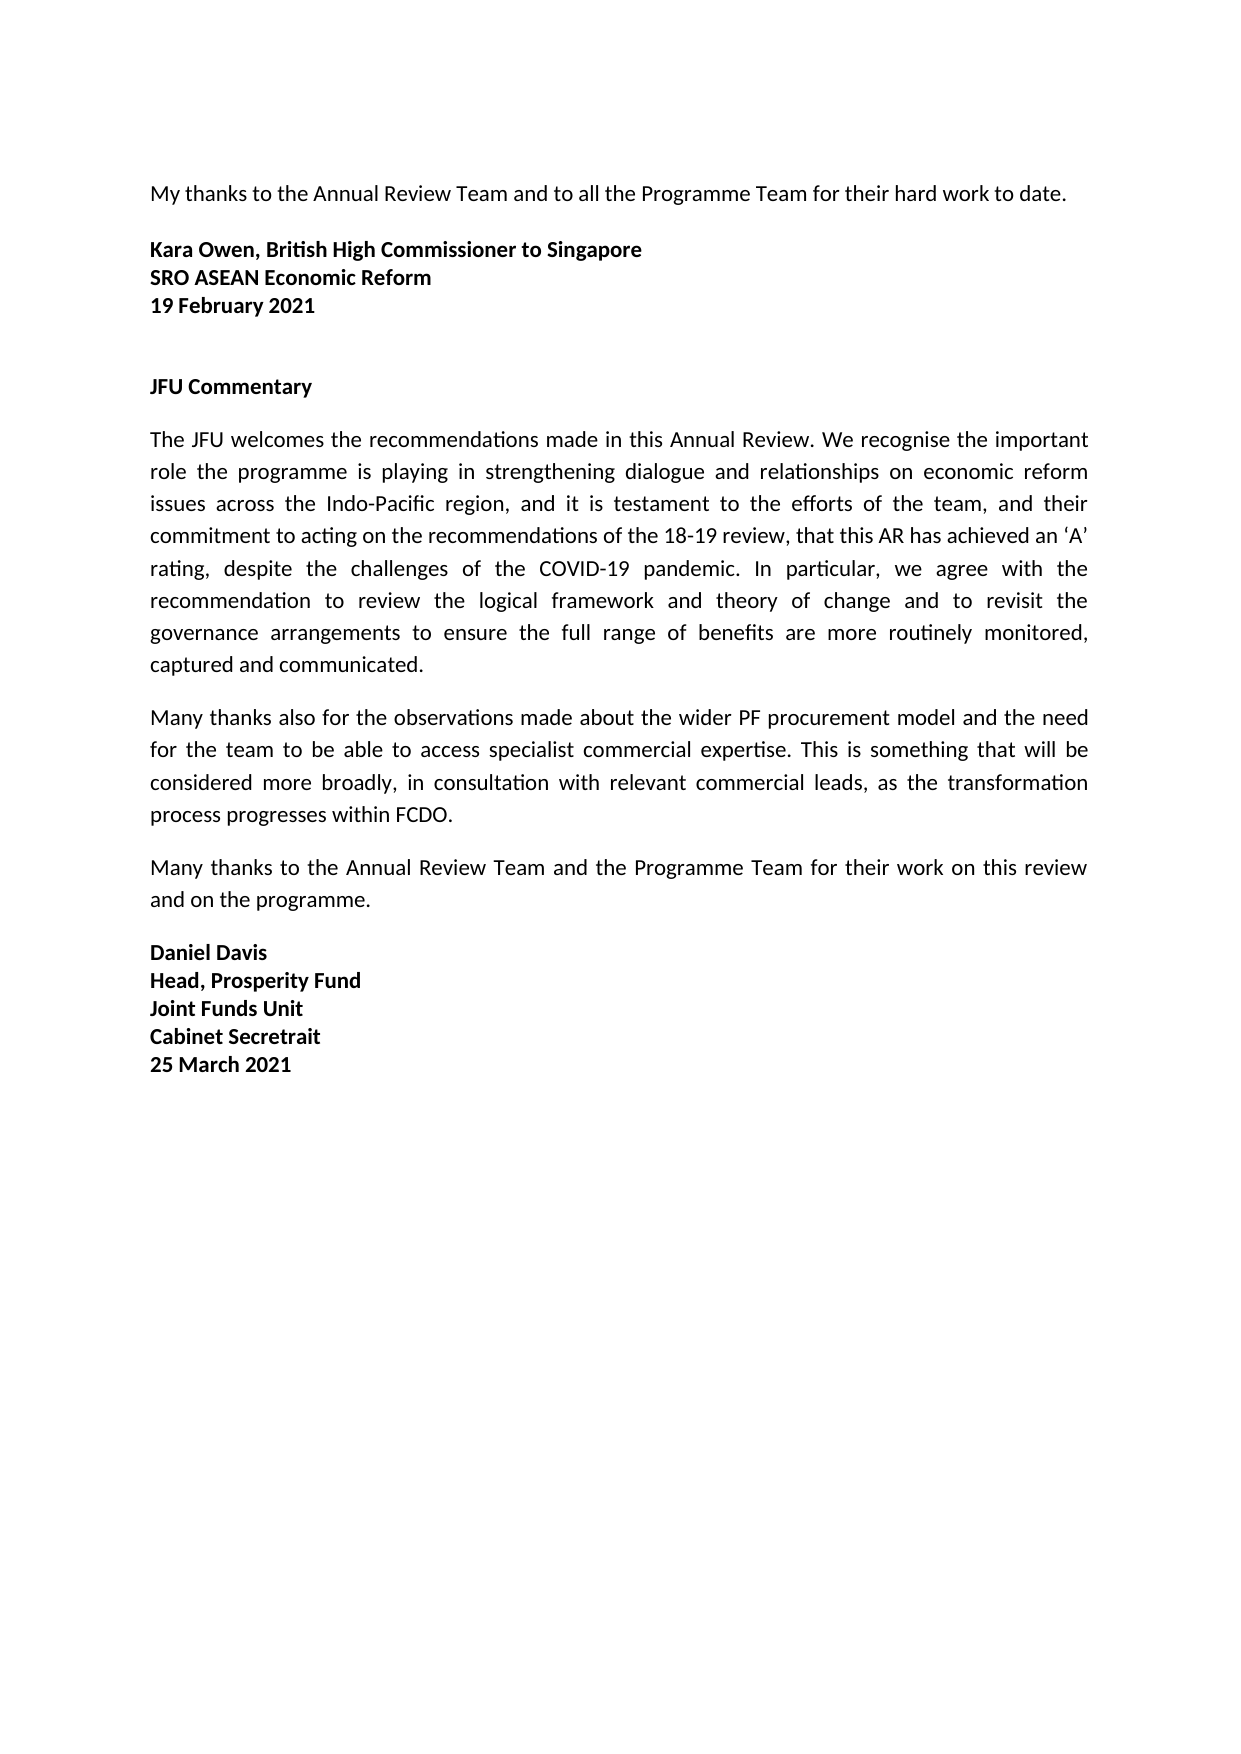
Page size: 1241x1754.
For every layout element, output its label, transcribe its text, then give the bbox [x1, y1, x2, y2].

text Joint Funds Unit [150, 994, 1090, 1022]
text Kara Owen, British High Commissioner to Singapore [150, 235, 1090, 263]
text JFU Commentary [150, 372, 1090, 400]
text Cabinet Secretrait [150, 1022, 1090, 1050]
text 25 March 2021 [150, 1050, 1090, 1078]
text Head, Prosperity Fund [150, 966, 1090, 994]
text The JFU welcomes the recommendations made in this Annual Review. We recognise the important role the programme is playing in strengthening dialogue and relationships on economic reform issues across the Indo-Pacific region, and it is testament to the efforts of the team, and their commitment to acting on the recommendations of the 18-19 review, that this AR has achieved an ‘A’ rating, despite the challenges of the COVID-19 pandemic. In particular, we agree with the recommendation to review the logical framework and theory of change and to revisit the governance arrangements to ensure the full range of benefits are more routinely monitored, captured and communicated. [150, 425, 1090, 678]
text Many thanks to the Annual Review Team and the Programme Team for their work on this review and on the programme. [150, 853, 1090, 913]
text Daniel Davis [150, 938, 1090, 966]
text Many thanks also for the observations made about the wider PF procurement model and the need for the team to be able to access specialist commercial expertise. This is something that will be considered more broadly, in consultation with relevant commercial leads, as the transformation process progresses within FCDO. [150, 703, 1090, 828]
text 19 February 2021 [150, 291, 1090, 319]
text SRO ASEAN Economic Reform [150, 263, 1090, 291]
text My thanks to the Annual Review Team and to all the Programme Team for their hard work to date. [150, 179, 1090, 207]
